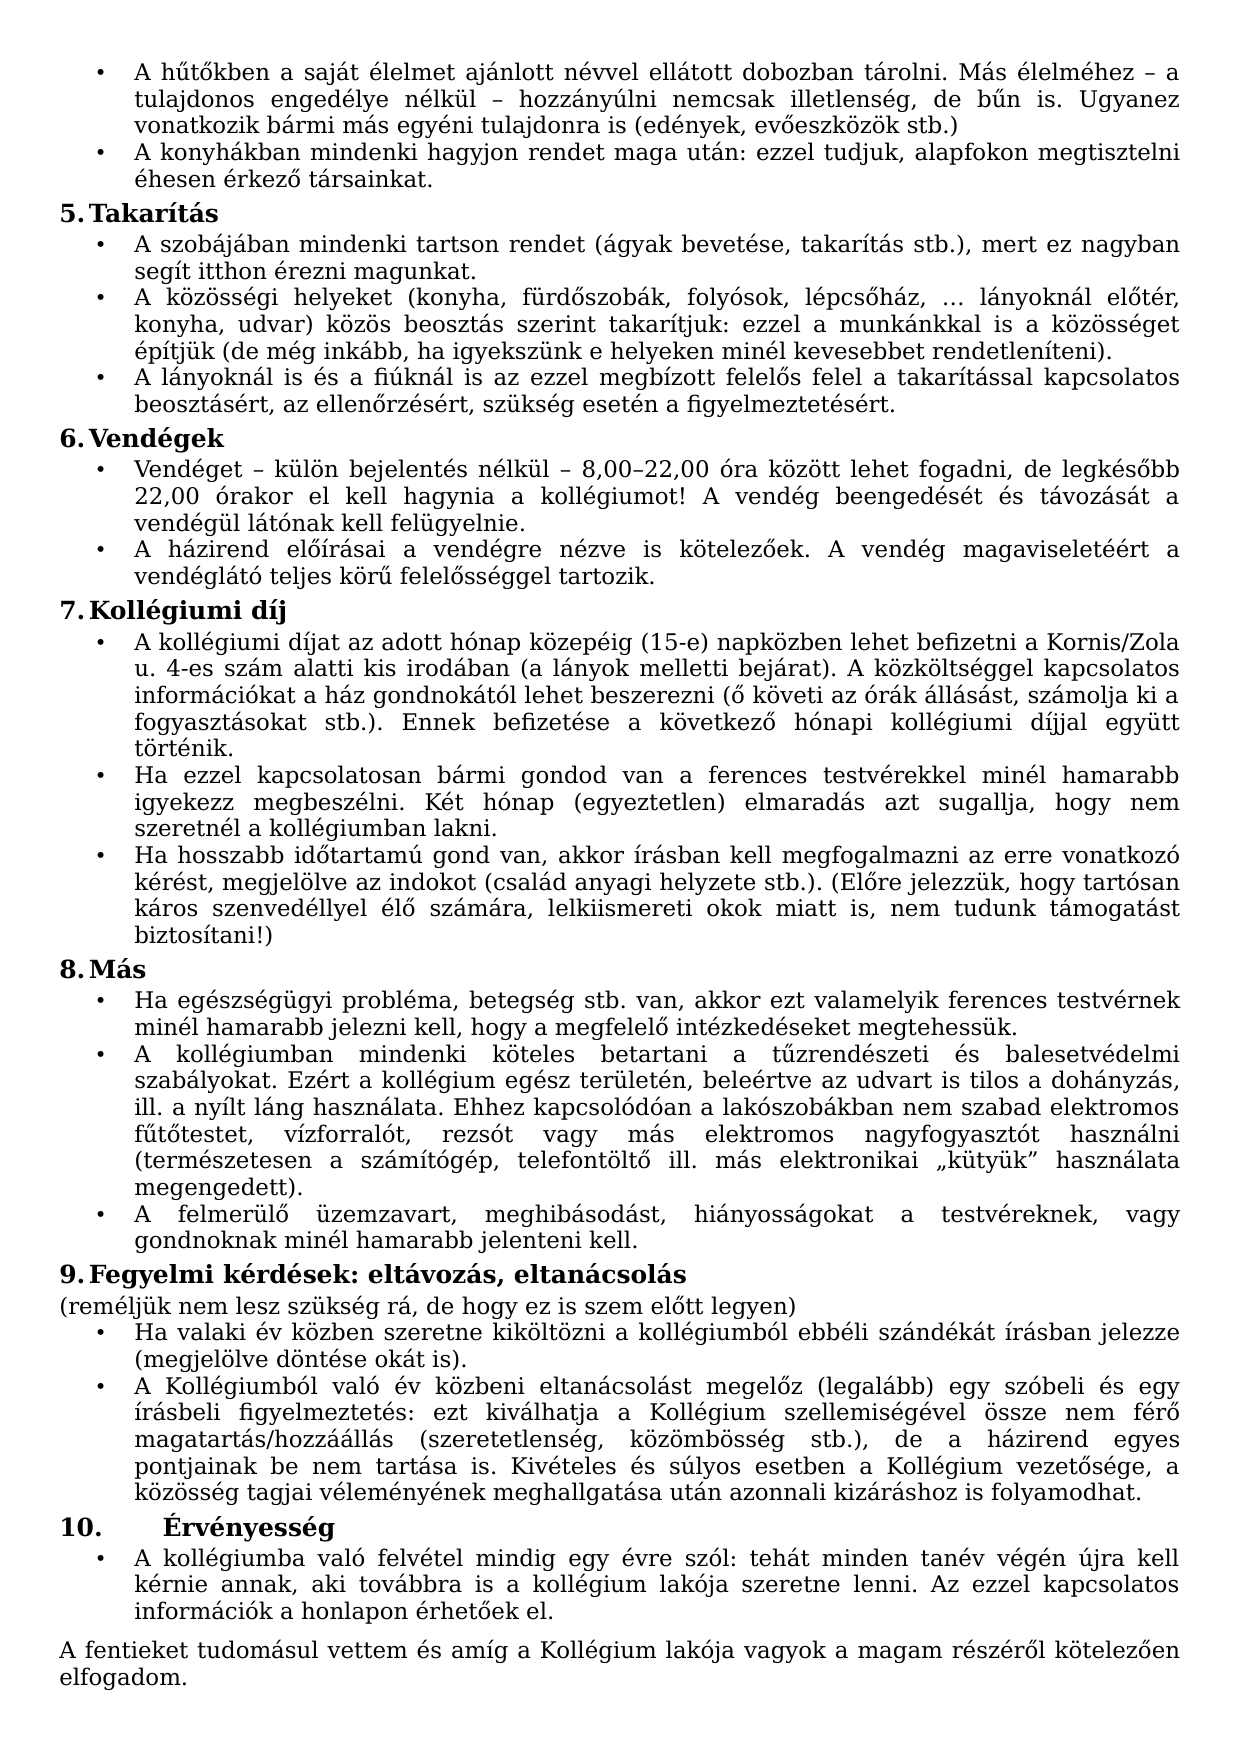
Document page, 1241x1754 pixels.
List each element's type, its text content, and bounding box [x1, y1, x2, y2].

list A hűtőkben a saját élelmet ajánlott névvel ellátott dobozban tárolni. Más élelméhez – a tulajdonos engedélye nélkül – hozzányúlni nemcsak illetlenség, de bűn is. Ugyanez vonatkozik bármi más egyéni tulajdonra is (edények, evőeszközök stb.) [97, 59, 1181, 139]
text A fentieket tudomásul vettem és amíg a Kollégium lakója vagyok a magam részéről kötelezően elfogadom. [59, 1637, 1181, 1690]
subtitle Takarítás [59, 199, 1181, 228]
list A kollégiumba való felvétel mindig egy évre szól: tehát minden tanév végén újra kell kérnie annak, aki továbbra is a kollégium lakója szeretne lenni. Az ezzel kapcsolatos információk a honlapon érhetőek el. [97, 1545, 1181, 1625]
list A közösségi helyeket (konyha, fürdőszobák, folyósok, lépcsőház, … lányoknál előtér, konyha, udvar) közös beosztás szerint takarítjuk: ezzel a munkánkkal is a közösséget építjük (de még inkább, ha igyekszünk e helyeken minél kevesebbet rendetleníteni). [97, 284, 1181, 364]
subtitle Fegyelmi kérdések: eltávozás, eltanácsolás [59, 1261, 1181, 1290]
list Ha ezzel kapcsolatosan bármi gondod van a ferences testvérekkel minél hamarabb igyekezz megbeszélni. Két hónap (egyeztetlen) elmaradás azt sugallja, hogy nem szeretnél a kollégiumban lakni. [97, 762, 1181, 842]
subtitle Kollégiumi díj [59, 596, 1181, 626]
list A kollégiumi díjat az adott hónap közepéig (15-e) napközben lehet befizetni a Kornis/Zola u. 4-es szám alatti kis irodában (a lányok melletti bejárat). A közköltséggel kapcsolatos információkat a ház gondnokától lehet beszerezni (ő követi az órák állásást, számolja ki a fogyasztásokat stb.). Ennek befizetése a következő hónapi kollégiumi díjjal együtt történik. [97, 629, 1181, 762]
text (reméljük nem lesz szükség rá, de hogy ez is szem előtt legyen) [59, 1293, 1181, 1319]
list A konyhákban mindenki hagyjon rendet maga után: ezzel tudjuk, alapfokon megtisztelni éhesen érkező társainkat. [97, 139, 1181, 192]
list A szobájában mindenki tartson rendet (ágyak bevetése, takarítás stb.), mert ez nagyban segít itthon érezni magunkat. [97, 231, 1181, 284]
list Ha hosszabb időtartamú gond van, akkor írásban kell megfogalmazni az erre vonatkozó kérést, megjelölve az indokot (család anyagi helyzete stb.). (Előre jelezzük, hogy tartósan káros szenvedéllyel élő számára, lelkiismereti okok miatt is, nem tudunk támogatást biztosítani!) [97, 842, 1181, 949]
list A kollégiumban mindenki köteles betartani a tűzrendészeti és balesetvédelmi szabályokat. Ezért a kollégium egész területén, beleértve az udvart is tilos a dohányzás, ill. a nyílt láng használata. Ehhez kapcsolódóan a lakószobákban nem szabad elektromos fűtőtestet, vízforralót, rezsót vagy más elektromos nagyfogyasztót használni (természetesen a számítógép, telefontöltő ill. más elektronikai „kütyük” használata megengedett). [97, 1041, 1181, 1201]
subtitle Más [59, 955, 1181, 984]
list Ha valaki év közben szeretne kiköltözni a kollégiumból ebbéli szándékát írásban jelezze (megjelölve döntése okát is). [97, 1319, 1181, 1373]
subtitle Érvényesség [59, 1513, 1181, 1542]
list A lányoknál is és a fiúknál is az ezzel megbízott felelős felel a takarítással kapcsolatos beosztásért, az ellenőrzésért, szükség esetén a figyelmeztetésért. [97, 364, 1181, 418]
list Vendéget – külön bejelentés nélkül – 8,00–22,00 óra között lehet fogadni, de legkésőbb 22,00 órakor el kell hagynia a kollégiumot! A vendég beengedését és távozását a vendégül látónak kell felügyelnie. [97, 457, 1181, 537]
list Ha egészségügyi probléma, betegség stb. van, akkor ezt valamelyik ferences testvérnek minél hamarabb jelezni kell, hogy a megfelelő intézkedéseket megtehessük. [97, 987, 1181, 1041]
list A Kollégiumból való év közbeni eltanácsolást megelőz (legalább) egy szóbeli és egy írásbeli figyelmeztetés: ezt kiválhatja a Kollégium szellemiségével össze nem férő magatartás/hozzáállás (szeretetlenség, közömbösség stb.), de a házirend egyes pontjainak be nem tartása is. Kivételes és súlyos esetben a Kollégium vezetősége, a közösség tagjai véleményének meghallgatása után azonnali kizáráshoz is folyamodhat. [97, 1373, 1181, 1506]
list A felmerülő üzemzavart, meghibásodást, hiányosságokat a testvéreknek, vagy gondnoknak minél hamarabb jelenteni kell. [97, 1201, 1181, 1254]
subtitle Vendégek [59, 424, 1181, 454]
list A házirend előírásai a vendégre nézve is kötelezőek. A vendég magaviseletéért a vendéglátó teljes körű felelősséggel tartozik. [97, 537, 1181, 590]
